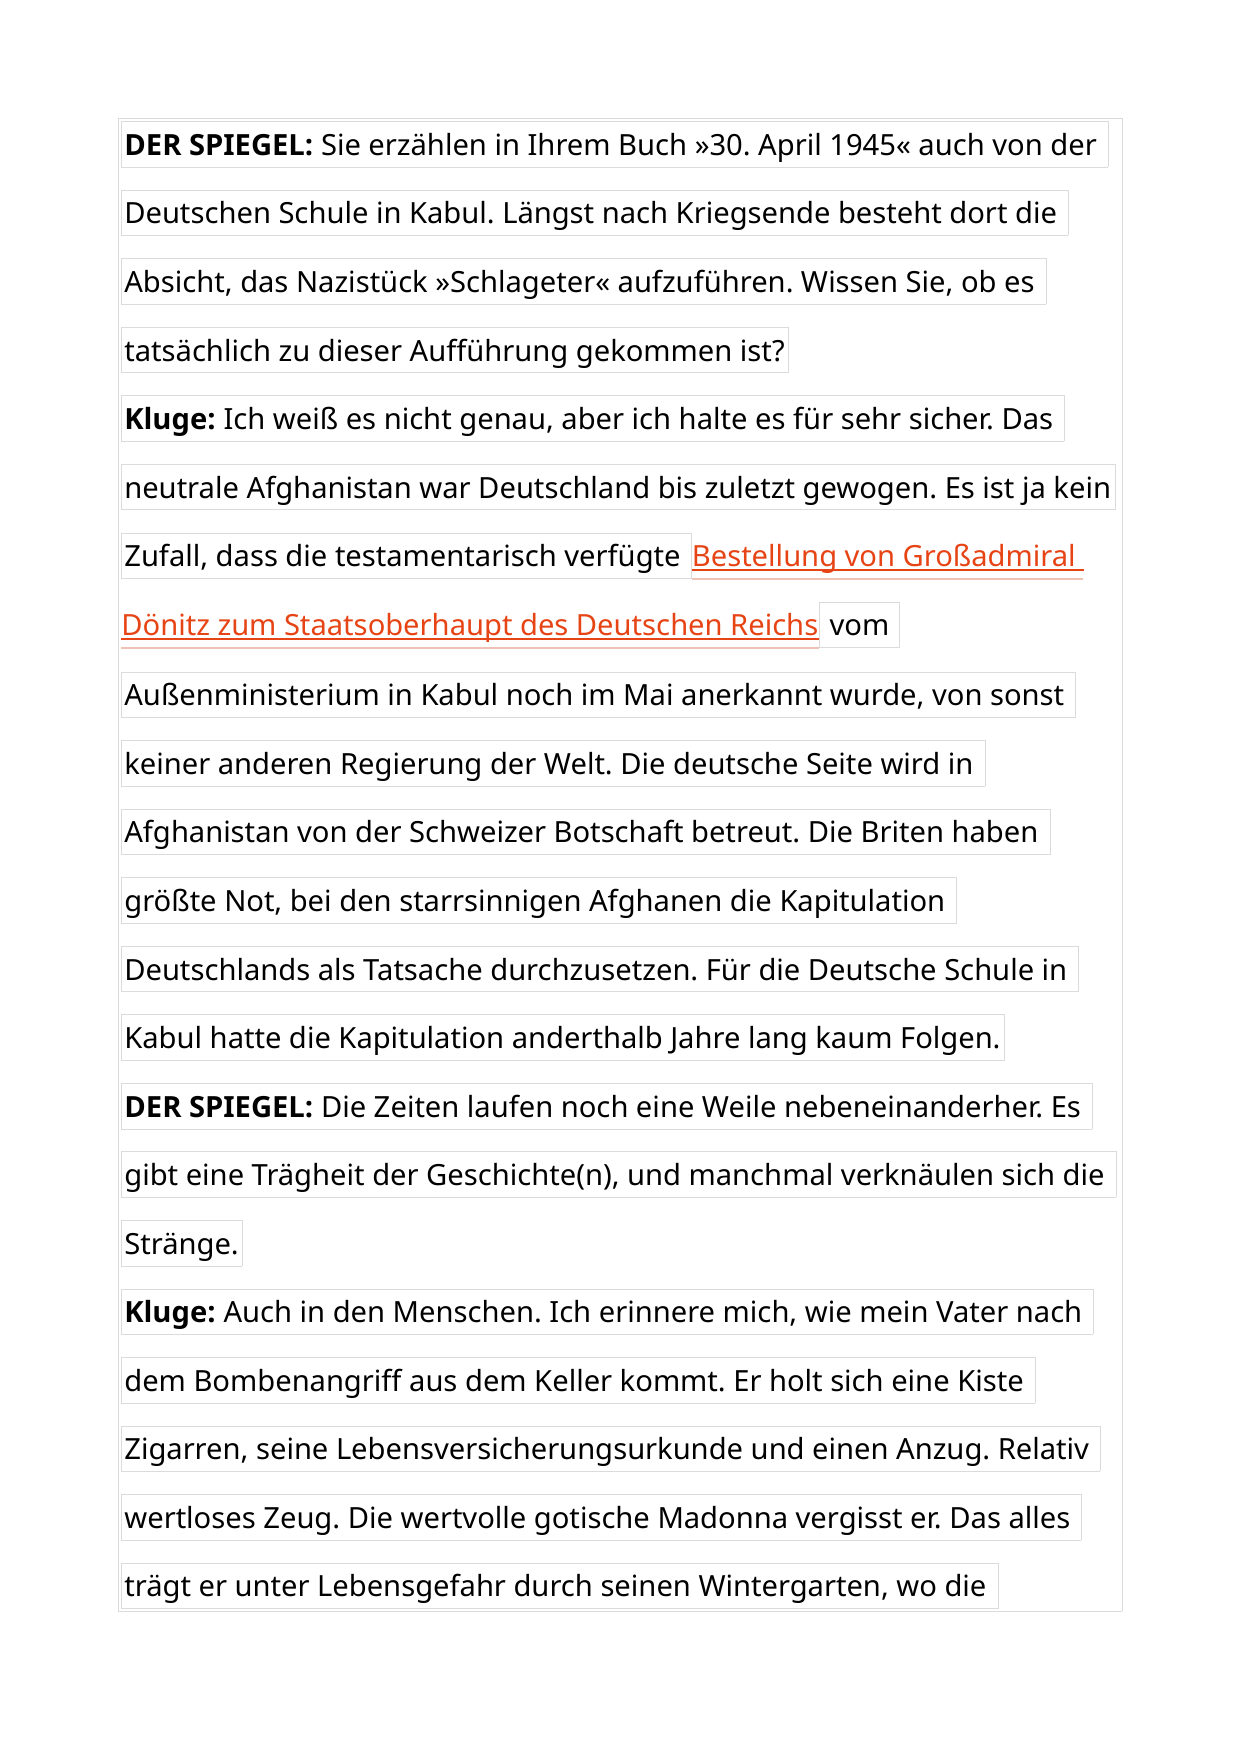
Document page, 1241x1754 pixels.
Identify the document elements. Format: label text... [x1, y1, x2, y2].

text Kluge: Auch in den Menschen. Ich erinnere mich, wie mein Vater nach dem Bombenangriff aus dem Keller kommt. Er holt sich eine Kiste Zigarren, seine Lebensversicherungsurkunde und einen Anzug. Relativ wertloses Zeug. Die wertvolle gotische Madonna vergisst er. Das alles trägt er unter Lebensgefahr durch seinen Wintergarten, wo die [119, 1286, 1122, 1611]
text DER SPIEGEL: Sie erzählen in Ihrem Buch »30. April 1945« auch von der Deutschen Schule in Kabul. Längst nach Kriegsende besteht dort die Absicht, das Nazistück »Schlageter« aufzuführen. Wissen Sie, ob es tatsächlich zu dieser Aufführung gekommen ist? [119, 119, 1122, 372]
text Kluge: Ich weiß es nicht genau, aber ich halte es für sehr sicher. Das neutrale Afghanistan war Deutschland bis zuletzt gewogen. Es ist ja kein Zufall, dass die testamentarisch verfügte Bestellung von Großadmiral Dönitz zum Staatsoberhaupt des Deutschen Reichs vom Außenministerium in Kabul noch im Mai anerkannt wurde, von sonst keiner anderen Regierung der Welt. Die deutsche Seite wird in Afghanistan von der Schweizer Botschaft betreut. Die Briten haben größte Not, bei den starrsinnigen Afghanen die Kapitulation Deutschlands als Tatsache durchzusetzen. Für die Deutsche Schule in Kabul hatte die Kapitulation anderthalb Jahre lang kaum Folgen. [119, 392, 1122, 1060]
text DER SPIEGEL: Die Zeiten laufen noch eine Weile nebeneinanderher. Es gibt eine Trägheit der Geschichte(n), und manchmal verknäulen sich die Stränge. [119, 1080, 1122, 1266]
